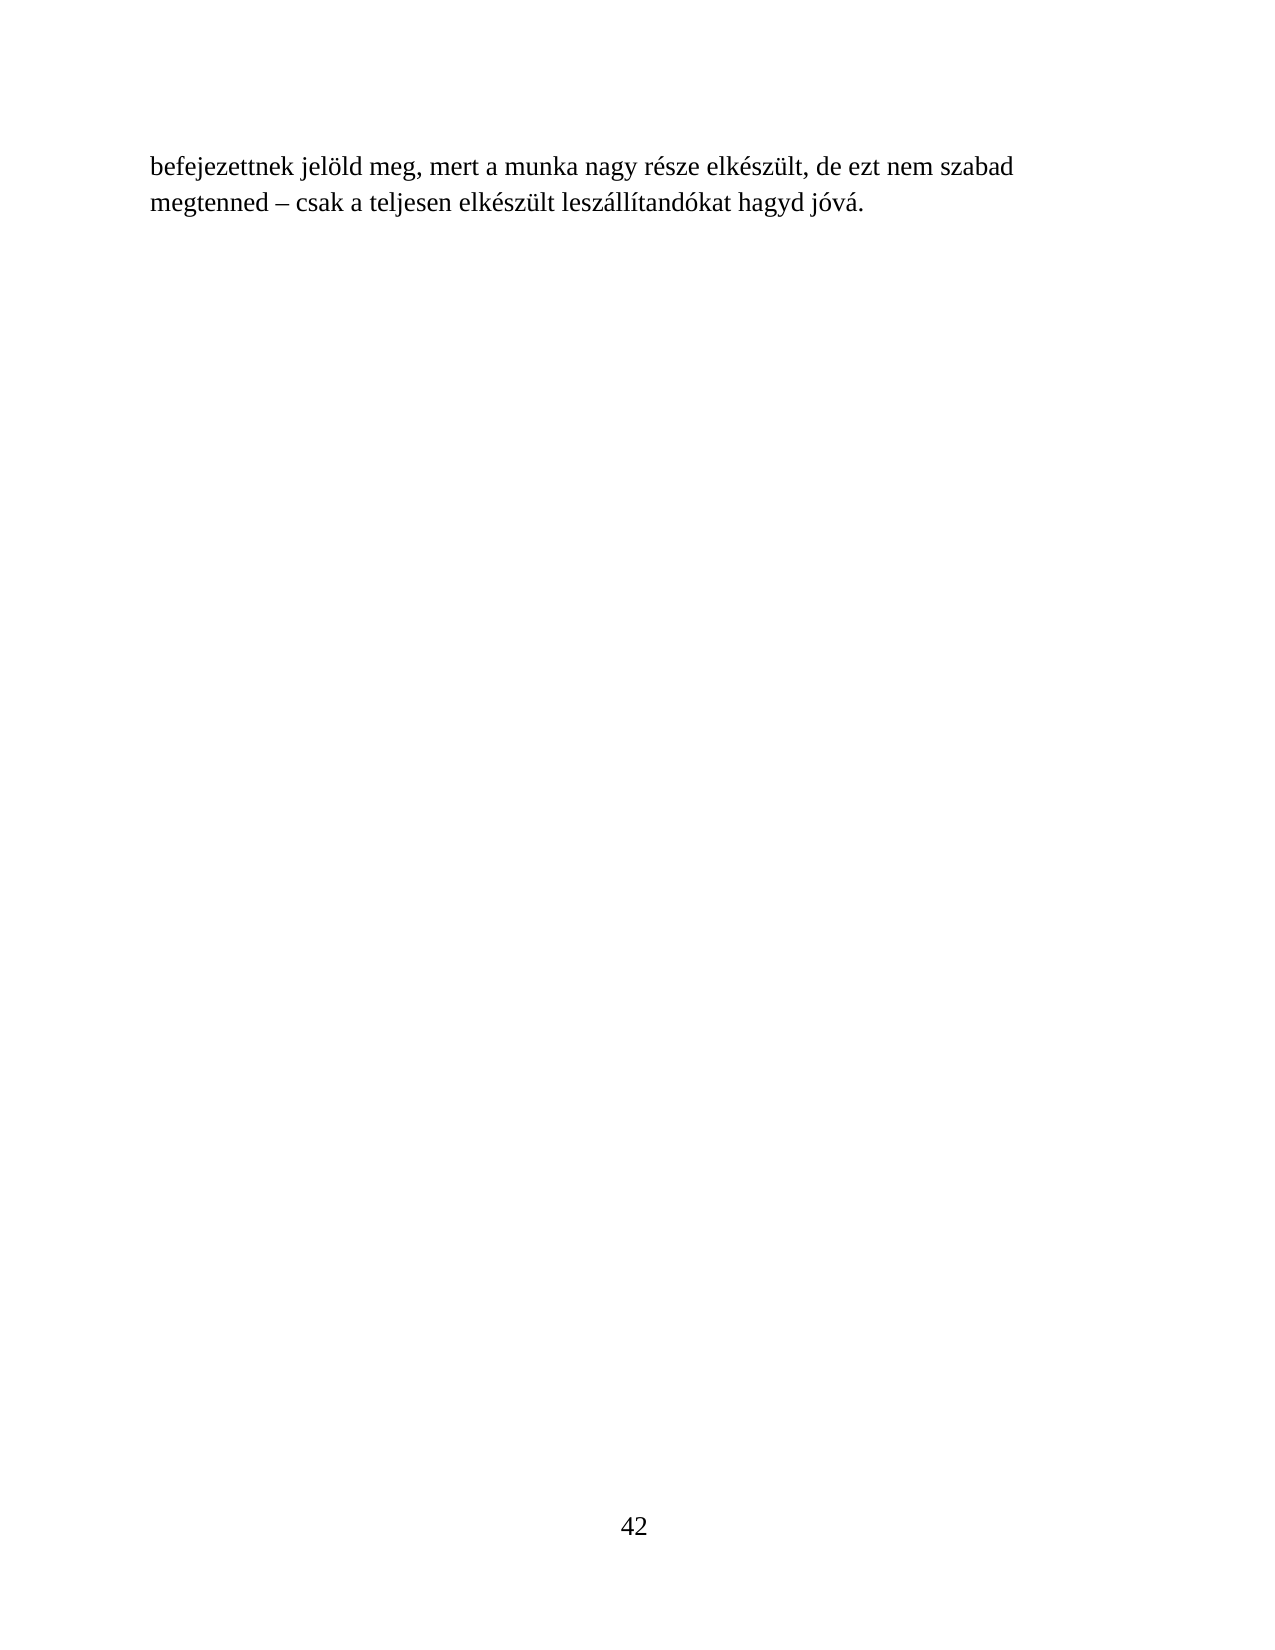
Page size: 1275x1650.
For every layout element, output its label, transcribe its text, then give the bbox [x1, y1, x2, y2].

text befejezettnek jelöld meg, mert a munka nagy része elkészült, de ezt nem szabad megtenned – csak a teljesen elkészült leszállítandókat hagyd jóvá. [150, 150, 1125, 217]
